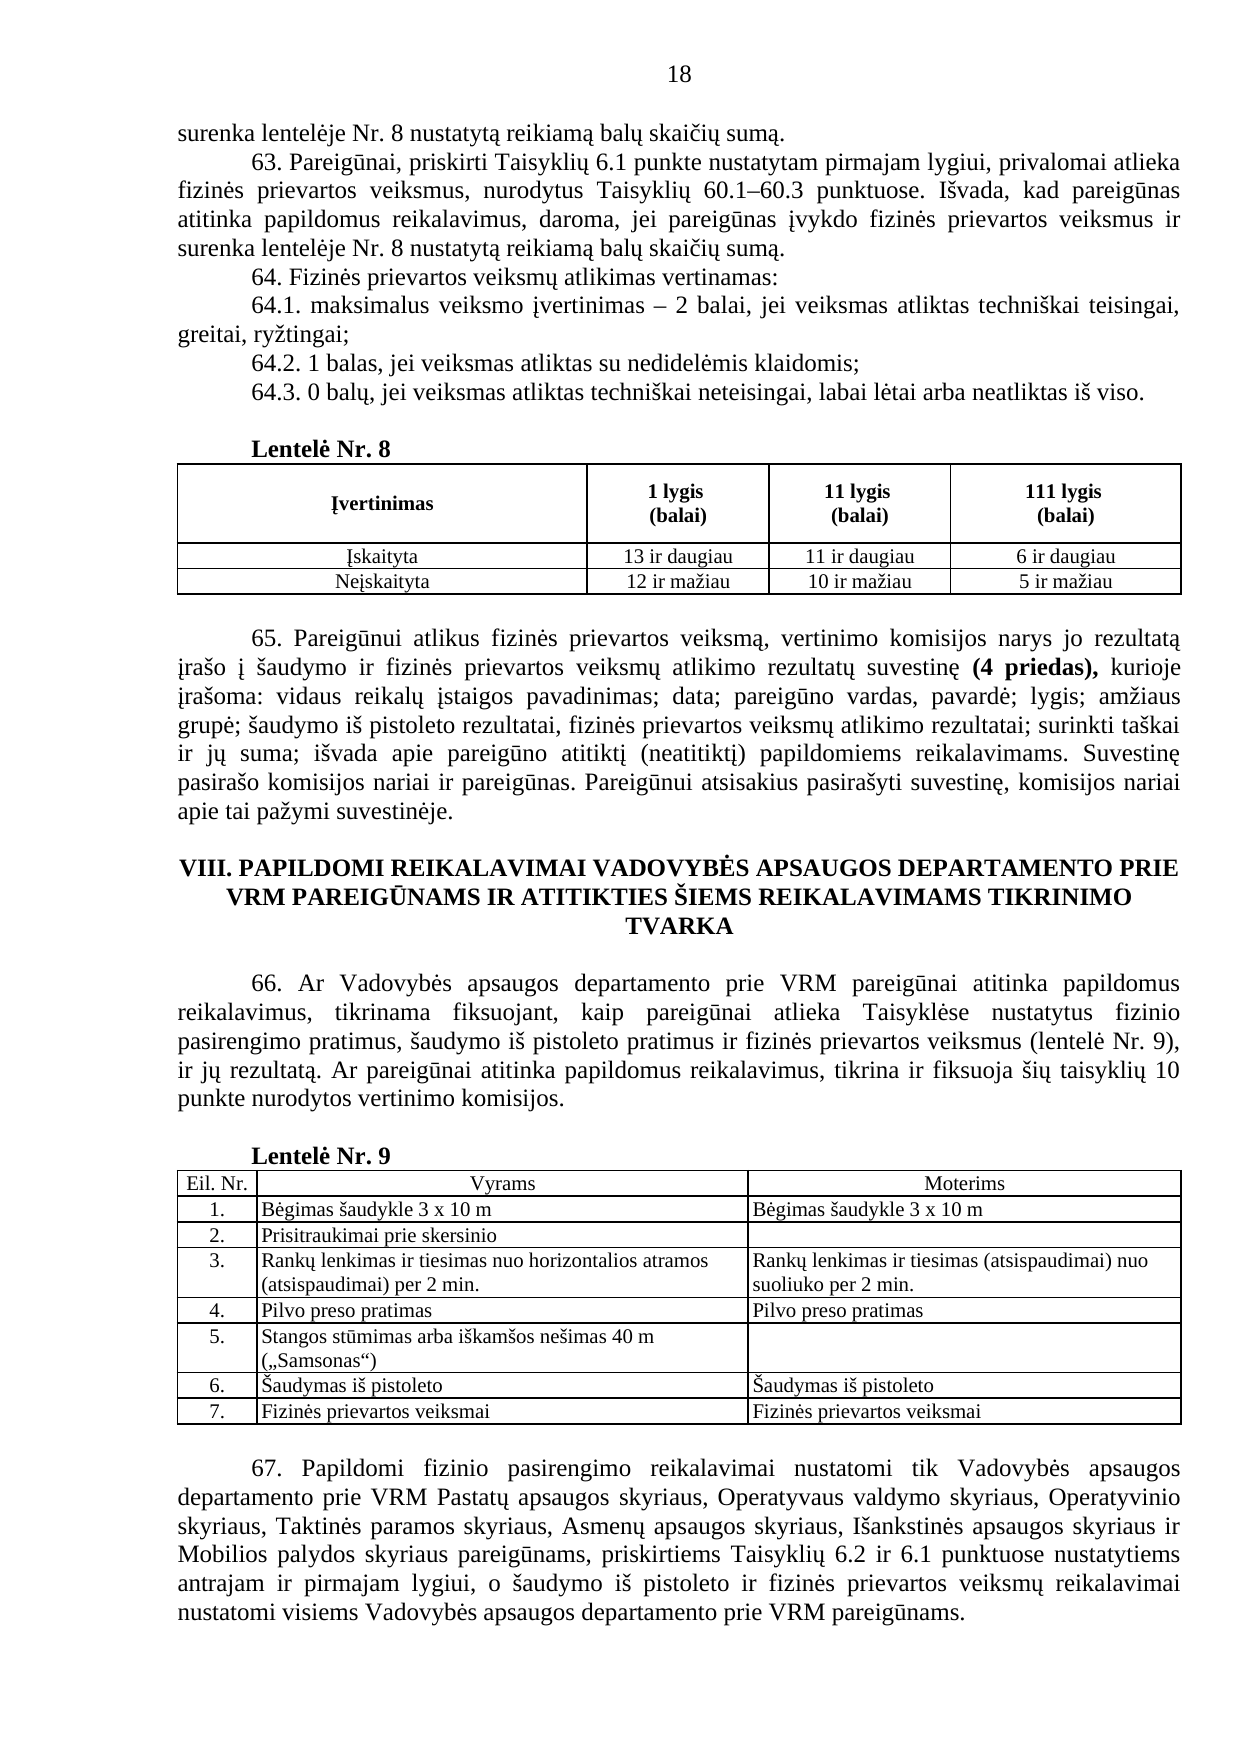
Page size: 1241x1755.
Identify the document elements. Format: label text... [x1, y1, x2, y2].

table_header 1 lygis (balai) [588, 465, 768, 542]
text VIII. PAPILDOMI REIKALAVIMAI VADOVYBĖS APSAUGOS DEPARTAMENTO PRIE VRM PAREIGŪNAMS IR ATITIKTIES ŠIEMS REIKALAVIMAMS TIKRINIMO TVARKA [177, 853, 1181, 940]
table_header Įvertinimas [178, 465, 586, 542]
text 64.3. 0 balų, jei veiksmas atliktas techniškai neteisingai, labai lėtai arba neatliktas iš viso. [177, 377, 1181, 406]
text 66. Ar Vadovybės apsaugos departamento prie VRM pareigūnai atitinka papildomus reikalavimus, tikrinama fiksuojant, kaip pareigūnai atlieka Taisyklėse nustatytus fizinio pasirengimo pratimus, šaudymo iš pistoleto pratimus ir fizinės prievartos veiksmus (lentelė Nr. 9), ir jų rezultatą. Ar pareigūnai atitinka papildomus reikalavimus, tikrina ir fiksuoja šių taisyklių 10 punkte nurodytos vertinimo komisijos. [177, 968, 1181, 1112]
table_header 11 lygis (balai) [770, 465, 950, 542]
text surenka lentelėje Nr. 8 nustatytą reikiamą balų skaičių sumą. [177, 118, 1181, 147]
text Lentelė Nr. 8 [177, 434, 1181, 463]
table_cell 5. [178, 1324, 256, 1372]
text Lentelė Nr. 9 [177, 1141, 1181, 1170]
table_cell 3. [178, 1248, 256, 1296]
text 65. Pareigūnui atlikus fizinės prievartos veiksmą, vertinimo komisijos narys jo rezultatą įrašo į šaudymo ir fizinės prievartos veiksmų atlikimo rezultatų suvestinę (4 priedas), kurioje įrašoma: vidaus reikalų įstaigos pavadinimas; data; pareigūno vardas, pavardė; lygis; amžiaus grupė; šaudymo iš pistoleto rezultatai, fizinės prievartos veiksmų atlikimo rezultatai; surinkti taškai ir jų suma; išvada apie pareigūno atitiktį (neatitiktį) papildomiems reikalavimams. Suvestinę pasirašo komisijos nariai ir pareigūnas. Pareigūnui atsisakius pasirašyti suvestinę, komisijos nariai apie tai pažymi suvestinėje. [177, 623, 1181, 825]
text 63. Pareigūnai, priskirti Taisyklių 6.1 punkte nustatytam pirmajam lygiui, privalomai atlieka fizinės prievartos veiksmus, nurodytus Taisyklių 60.1–60.3 punktuose. Išvada, kad pareigūnas atitinka papildomus reikalavimus, daroma, jei pareigūnas įvykdo fizinės prievartos veiksmus ir surenka lentelėje Nr. 8 nustatytą reikiamą balų skaičių sumą. [177, 147, 1181, 262]
text 64.1. maksimalus veiksmo įvertinimas – 2 balai, jei veiksmas atliktas techniškai teisingai, greitai, ryžtingai; [177, 291, 1181, 348]
text 64.2. 1 balas, jei veiksmas atliktas su nedidelėmis klaidomis; [177, 348, 1181, 377]
text 64. Fizinės prievartos veiksmų atlikimas vertinamas: [177, 262, 1181, 291]
table_cell [749, 1324, 1180, 1372]
table_header 111 lygis (balai) [951, 465, 1180, 542]
text 67. Papildomi fizinio pasirengimo reikalavimai nustatomi tik Vadovybės apsaugos departamento prie VRM Pastatų apsaugos skyriaus, Operatyvaus valdymo skyriaus, Operatyvinio skyriaus, Taktinės paramos skyriaus, Asmenų apsaugos skyriaus, Išankstinės apsaugos skyriaus ir Mobilios palydos skyriaus pareigūnams, priskirtiems Taisyklių 6.2 ir 6.1 punktuose nustatytiems antrajam ir pirmajam lygiui, o šaudymo iš pistoleto ir fizinės prievartos veiksmų reikalavimai nustatomi visiems Vadovybės apsaugos departamento prie VRM pareigūnams. [177, 1453, 1181, 1626]
